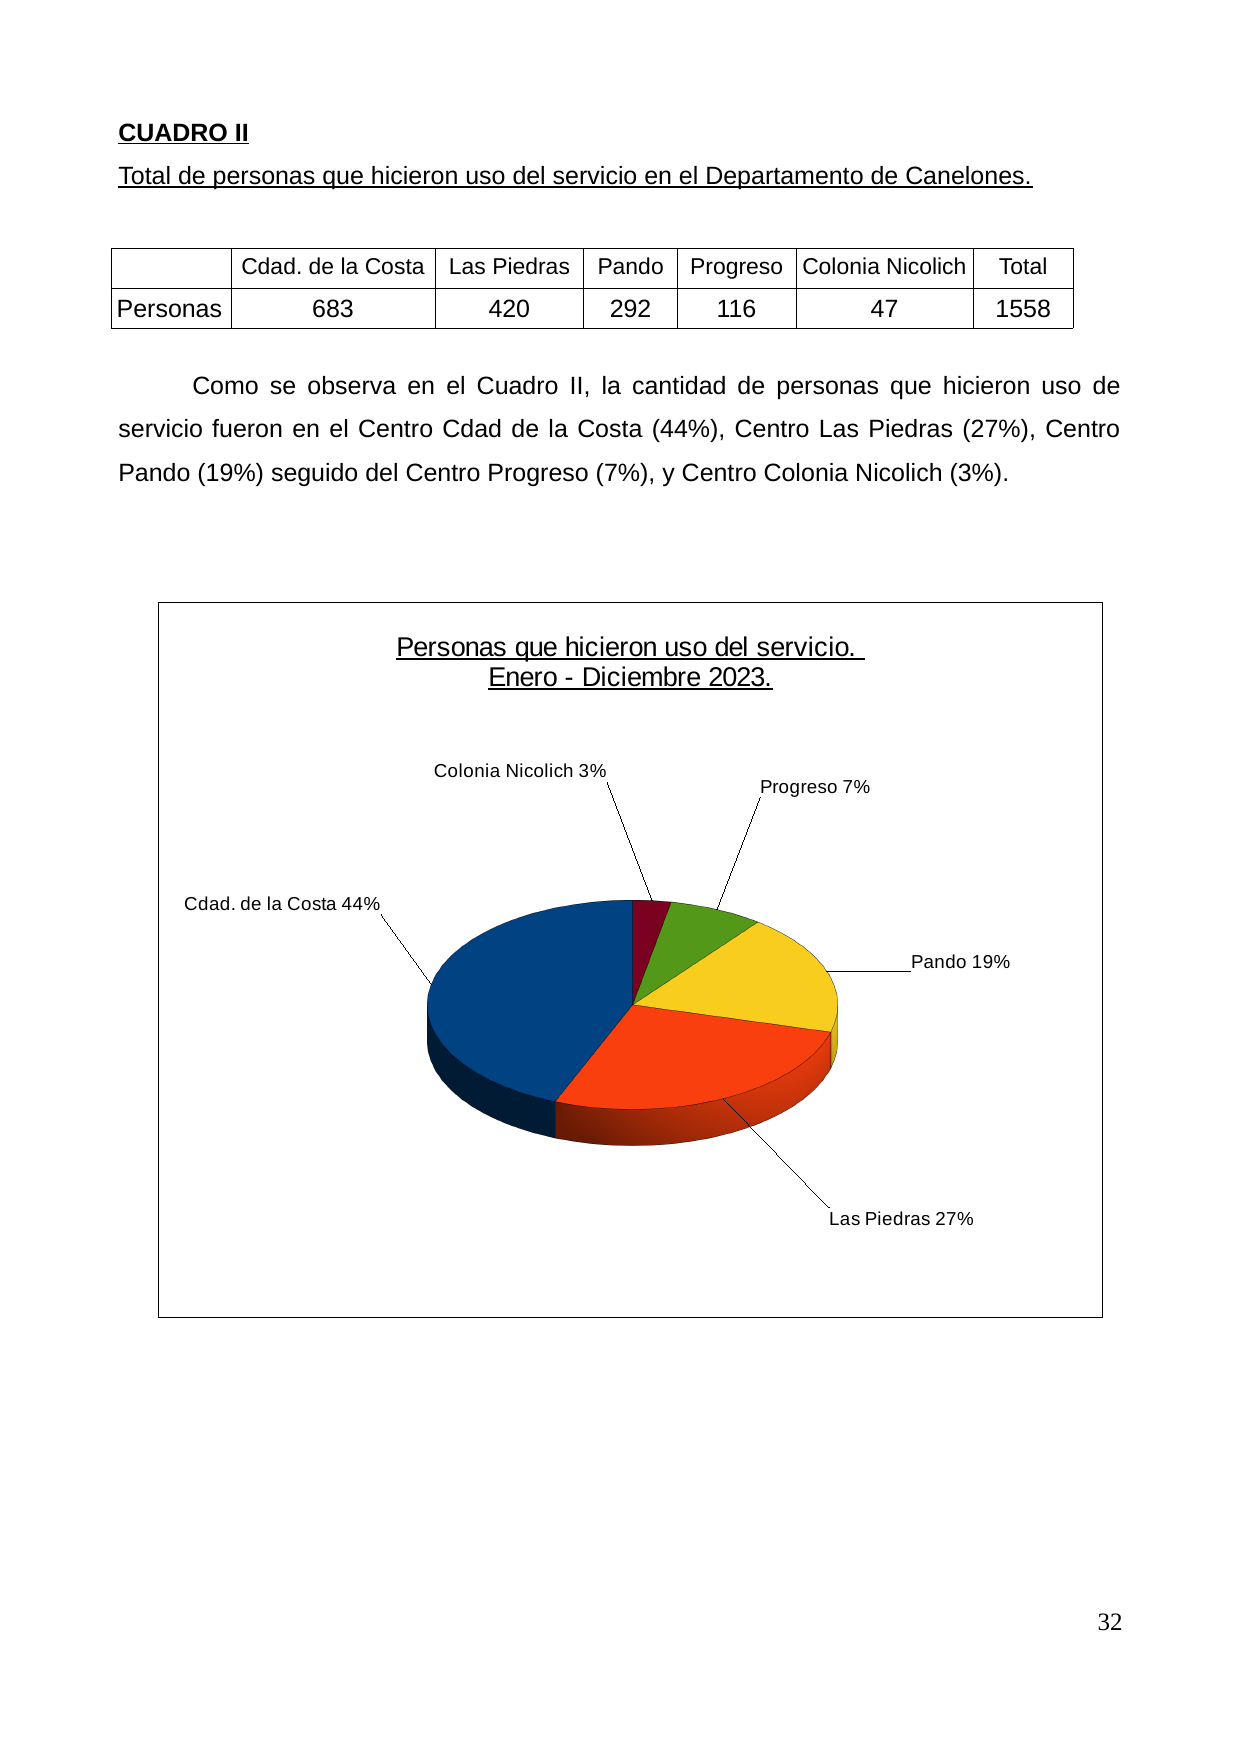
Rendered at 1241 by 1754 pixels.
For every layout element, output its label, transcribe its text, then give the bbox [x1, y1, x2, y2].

table_cell 116 [678, 289, 796, 328]
table_header Las Piedras [436, 249, 583, 288]
text Como se observa en el Cuadro II, la cantidad de personas que hicieron uso de servicio fueron en el Centro Cdad de la Costa (44%), Centro Las Piedras (27%), Centro Pando (19%) seguido del Centro Progreso (7%), y Centro Colonia Nicolich (3%). [118, 371, 1122, 486]
text Total de personas que hicieron uso del servicio en el Departamento de Canelones. [118, 161, 1122, 190]
table_cell Personas [112, 289, 231, 328]
text CUADRO II [118, 118, 1122, 147]
table_cell 420 [436, 289, 583, 328]
table_cell 1558 [974, 289, 1073, 328]
table_header Progreso [678, 249, 796, 288]
table_header Pando [584, 249, 677, 288]
table_header Cdad. de la Costa [232, 249, 435, 288]
table_cell 292 [584, 289, 677, 328]
table_header Colonia Nicolich [797, 249, 973, 288]
table_cell 683 [232, 289, 435, 328]
table_header [112, 249, 231, 288]
table_cell 47 [797, 289, 973, 328]
table_header Total [974, 249, 1073, 288]
